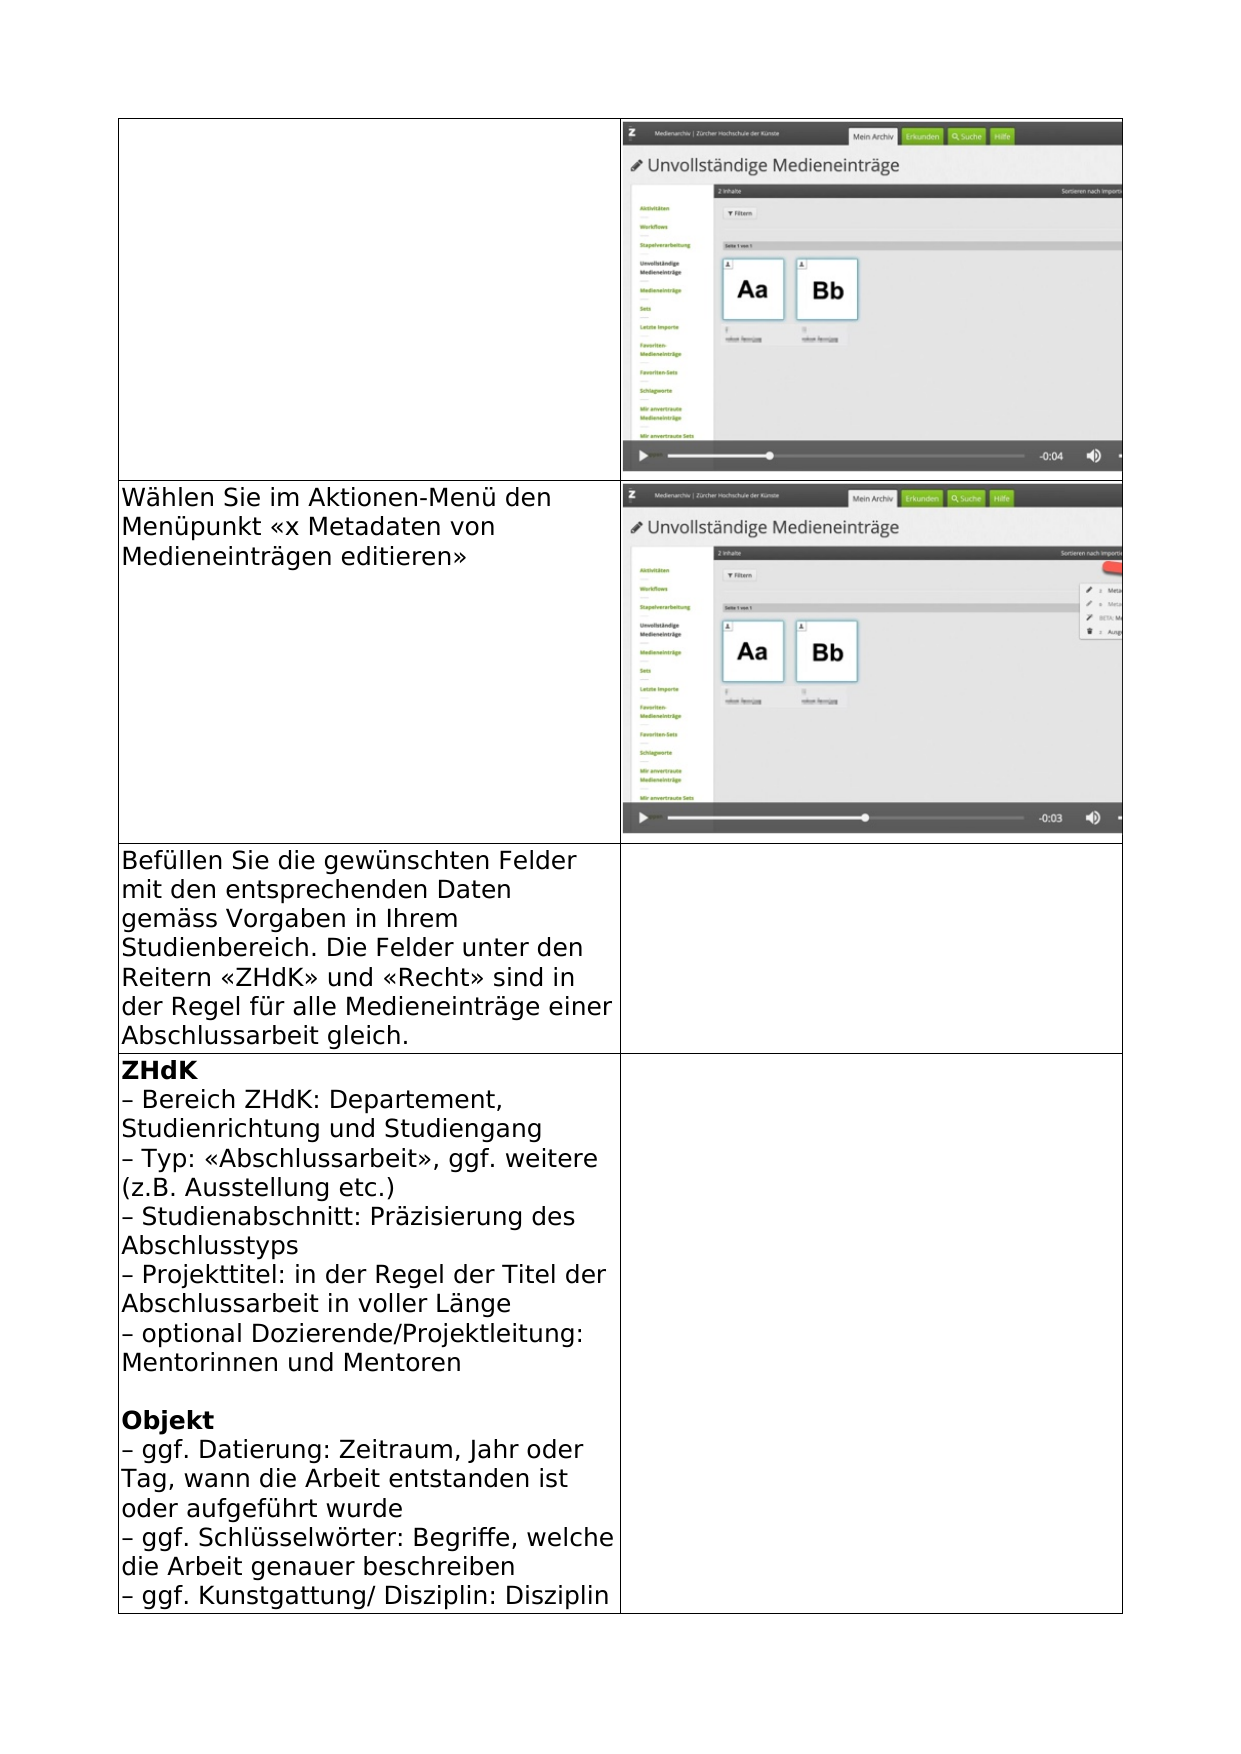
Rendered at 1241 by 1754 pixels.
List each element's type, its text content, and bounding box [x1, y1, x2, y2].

table_cell ZHdK – Bereich ZHdK: Departement, Studienrichtung und Studiengang – Typ: «Abschlussarbeit», ggf. weitere (z.B. Ausstellung etc.) – Studienabschnitt: Präzisierung des Abschlusstyps – Projekttitel: in der Regel der Titel der Abschlussarbeit in voller Länge – optional Dozierende/Projektleitung: Mentorinnen und Mentoren Objekt – ggf. Datierung: Zeitraum, Jahr oder Tag, wann die Arbeit entstanden ist oder aufgeführt wurde – ggf. Schlüsselwörter: Begriffe, welche die Arbeit genauer beschreiben – ggf. Kunstgattung/ Disziplin: Disziplin [119, 1054, 620, 1613]
table_header [119, 119, 620, 480]
table_cell Wählen Sie im Aktionen-Menü den Menüpunkt «x Metadaten von Medieneinträgen editieren» [119, 481, 620, 843]
table_cell [621, 481, 1122, 843]
picture [622, 121, 1123, 472]
table_header [621, 119, 1122, 480]
table_cell [621, 844, 1122, 1053]
table_cell [621, 1054, 1122, 1613]
table_cell Befüllen Sie die gewünschten Felder mit den entsprechenden Daten gemäss Vorgaben in Ihrem Studienbereich. Die Felder unter den Reitern «ZHdK» und «Recht» sind in der Regel für alle Medieneinträge einer Abschlussarbeit gleich. [119, 844, 620, 1053]
picture [622, 483, 1123, 835]
